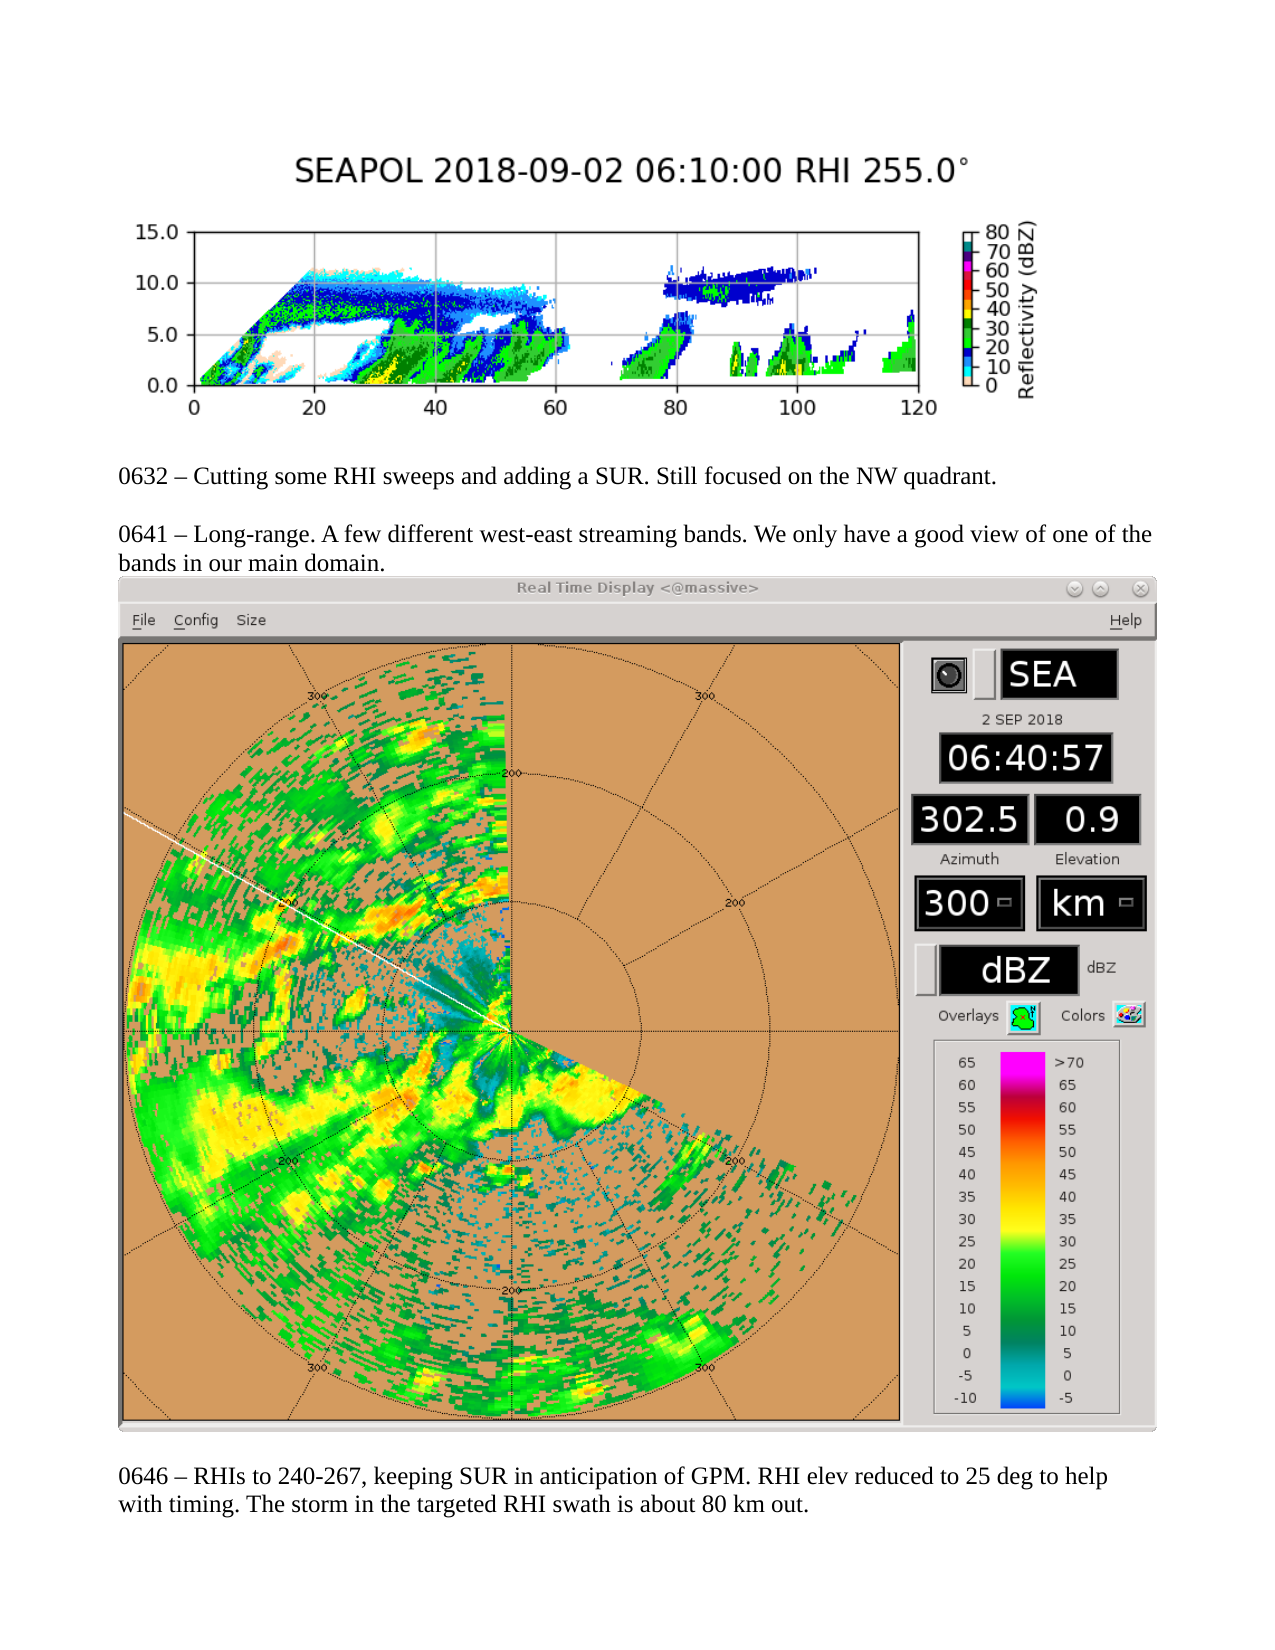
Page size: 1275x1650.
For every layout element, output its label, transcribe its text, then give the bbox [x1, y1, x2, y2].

text 0641 – Long-range. A few different west-east streaming bands. We only have a good view of one of the bands in our main domain. [118, 519, 1157, 576]
picture [118, 576, 1157, 1432]
text 0632 – Cutting some RHI sweeps and adding a SUR. Still focused on the NW quadrant. [118, 461, 1157, 490]
text 0646 – RHIs to 240-267, keeping SUR in anticipation of GPM. RHI elev reduced to 25 deg to help with timing. The storm in the targeted RHI swath is about 80 km out. [118, 1461, 1157, 1518]
